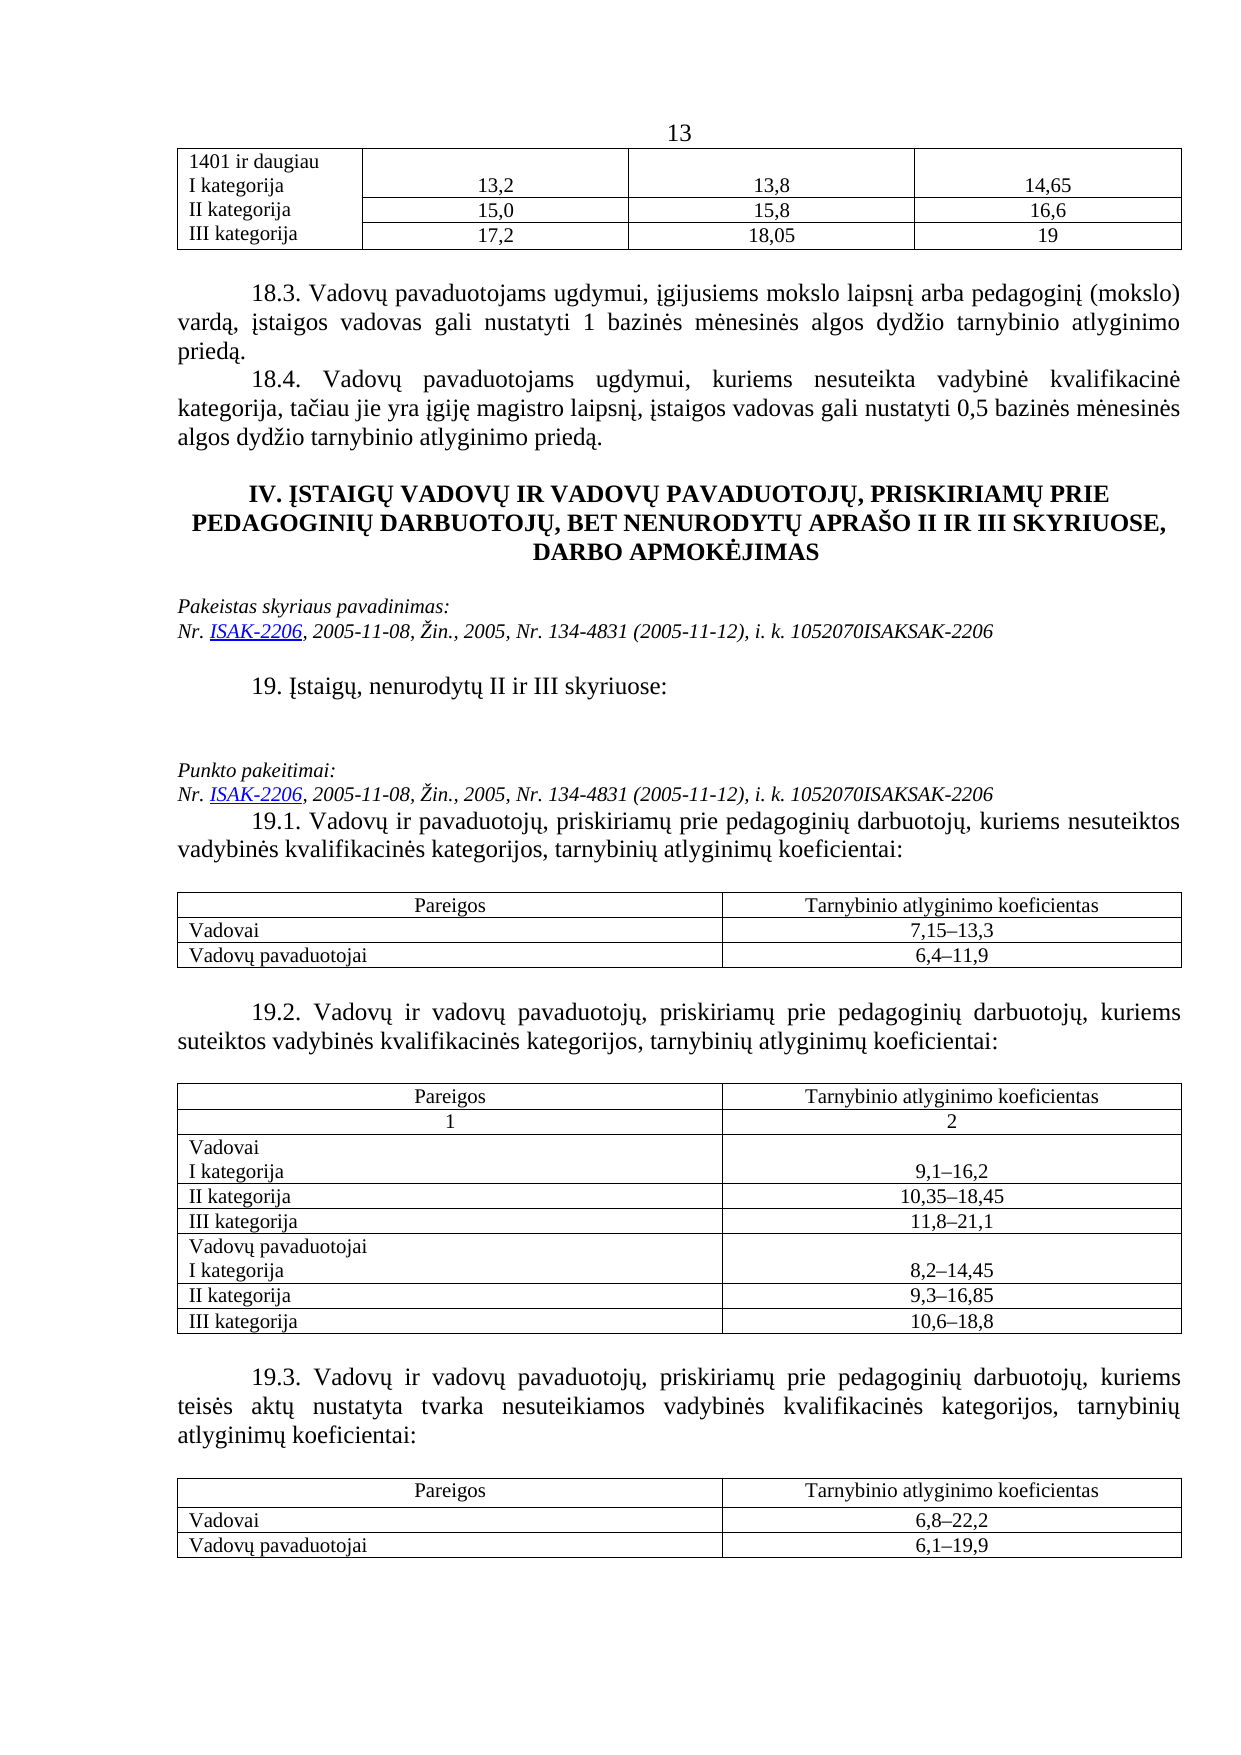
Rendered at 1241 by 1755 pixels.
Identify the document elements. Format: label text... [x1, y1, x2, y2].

text Punkto pakeitimai: [177, 758, 1181, 782]
table_cell 10,6–18,8 [723, 1309, 1181, 1333]
table_cell Vadovų pavaduotojai [178, 943, 722, 967]
table_cell 11,8–21,1 [723, 1209, 1181, 1233]
table_header Pareigos [178, 1479, 722, 1507]
table_cell 1401 ir daugiau I kategorija II kategorija III kategorija [178, 149, 362, 248]
text 18.3. Vadovų pavaduotojams ugdymui, įgijusiems mokslo laipsnį arba pedagoginį (mokslo) vardą, įstaigos vadovas gali nustatyti 1 bazinės mėnesinės algos dydžio tarnybinio atlyginimo priedą. [177, 278, 1181, 364]
table_cell 18,05 [629, 223, 914, 248]
table_cell III kategorija [178, 1309, 722, 1333]
table_header Pareigos [178, 893, 722, 917]
table_cell 14,65 [915, 149, 1181, 197]
table_cell 9,1–16,2 [723, 1135, 1181, 1183]
table_cell Vadovai I kategorija [178, 1135, 722, 1183]
table_cell II kategorija [178, 1284, 722, 1307]
table_cell 16,6 [915, 198, 1181, 222]
table_header Tarnybinio atlyginimo koeficientas [723, 893, 1181, 917]
text 18.4. Vadovų pavaduotojams ugdymui, kuriems nesuteikta vadybinė kvalifikacinė kategorija, tačiau jie yra įgiję magistro laipsnį, įstaigos vadovas gali nustatyti 0,5 bazinės mėnesinės algos dydžio tarnybinio atlyginimo priedą. [177, 364, 1181, 451]
table_cell Vadovai [178, 1508, 722, 1532]
table_cell 13,2 [363, 149, 628, 197]
table_cell 19 [915, 223, 1181, 248]
table_cell 13,8 [629, 149, 914, 197]
table_cell 2 [723, 1110, 1181, 1133]
text Nr. ISAK-2206, 2005-11-08, Žin., 2005, Nr. 134-4831 (2005-11-12), i. k. 1052070ISAKSAK-2206 [177, 618, 1181, 643]
table_cell 6,8–22,2 [723, 1508, 1181, 1532]
table_header Tarnybinio atlyginimo koeficientas [723, 1479, 1181, 1507]
text Nr. ISAK-2206, 2005-11-08, Žin., 2005, Nr. 134-4831 (2005-11-12), i. k. 1052070ISAKSAK-2206 [177, 782, 1181, 806]
table_cell 15,0 [363, 198, 628, 222]
table_cell 8,2–14,45 [723, 1234, 1181, 1282]
text Pakeistas skyriaus pavadinimas: [177, 594, 1181, 618]
table_cell 7,15–13,3 [723, 918, 1181, 942]
table_cell Vadovų pavaduotojai [178, 1533, 722, 1557]
table_cell Vadovų pavaduotojai I kategorija [178, 1234, 722, 1282]
table_cell II kategorija [178, 1184, 722, 1208]
table_cell 17,2 [363, 223, 628, 248]
text 19.2. Vadovų ir vadovų pavaduotojų, priskiriamų prie pedagoginių darbuotojų, kuriems suteiktos vadybinės kvalifikacinės kategorijos, tarnybinių atlyginimų koeficientai: [177, 997, 1181, 1054]
text IV. ĮSTAIGŲ VADOVŲ IR VADOVŲ PAVADUOTOJŲ, PRISKIRIAMŲ PRIE PEDAGOGINIŲ DARBUOTOJŲ, BET NENURODYTŲ APRAŠO II IR III SKYRIUOSE, DARBO APMOKĖJIMAS [177, 479, 1181, 566]
table_cell 15,8 [629, 198, 914, 222]
table_header Pareigos [178, 1084, 722, 1108]
table_header Tarnybinio atlyginimo koeficientas [723, 1084, 1181, 1108]
table_cell III kategorija [178, 1209, 722, 1233]
table_cell 9,3–16,85 [723, 1284, 1181, 1307]
table_cell 10,35–18,45 [723, 1184, 1181, 1208]
table_cell 1 [178, 1110, 722, 1133]
table_cell Vadovai [178, 918, 722, 942]
text 19. Įstaigų, nenurodytų II ir III skyriuose: [177, 671, 1181, 700]
table_cell 6,4–11,9 [723, 943, 1181, 967]
text 19.3. Vadovų ir vadovų pavaduotojų, priskiriamų prie pedagoginių darbuotojų, kuriems teisės aktų nustatyta tvarka nesuteikiamos vadybinės kvalifikacinės kategorijos, tarnybinių atlyginimų koeficientai: [177, 1362, 1181, 1449]
text 19.1. Vadovų ir pavaduotojų, priskiriamų prie pedagoginių darbuotojų, kuriems nesuteiktos vadybinės kvalifikacinės kategorijos, tarnybinių atlyginimų koeficientai: [177, 806, 1181, 863]
table_cell 6,1–19,9 [723, 1533, 1181, 1557]
